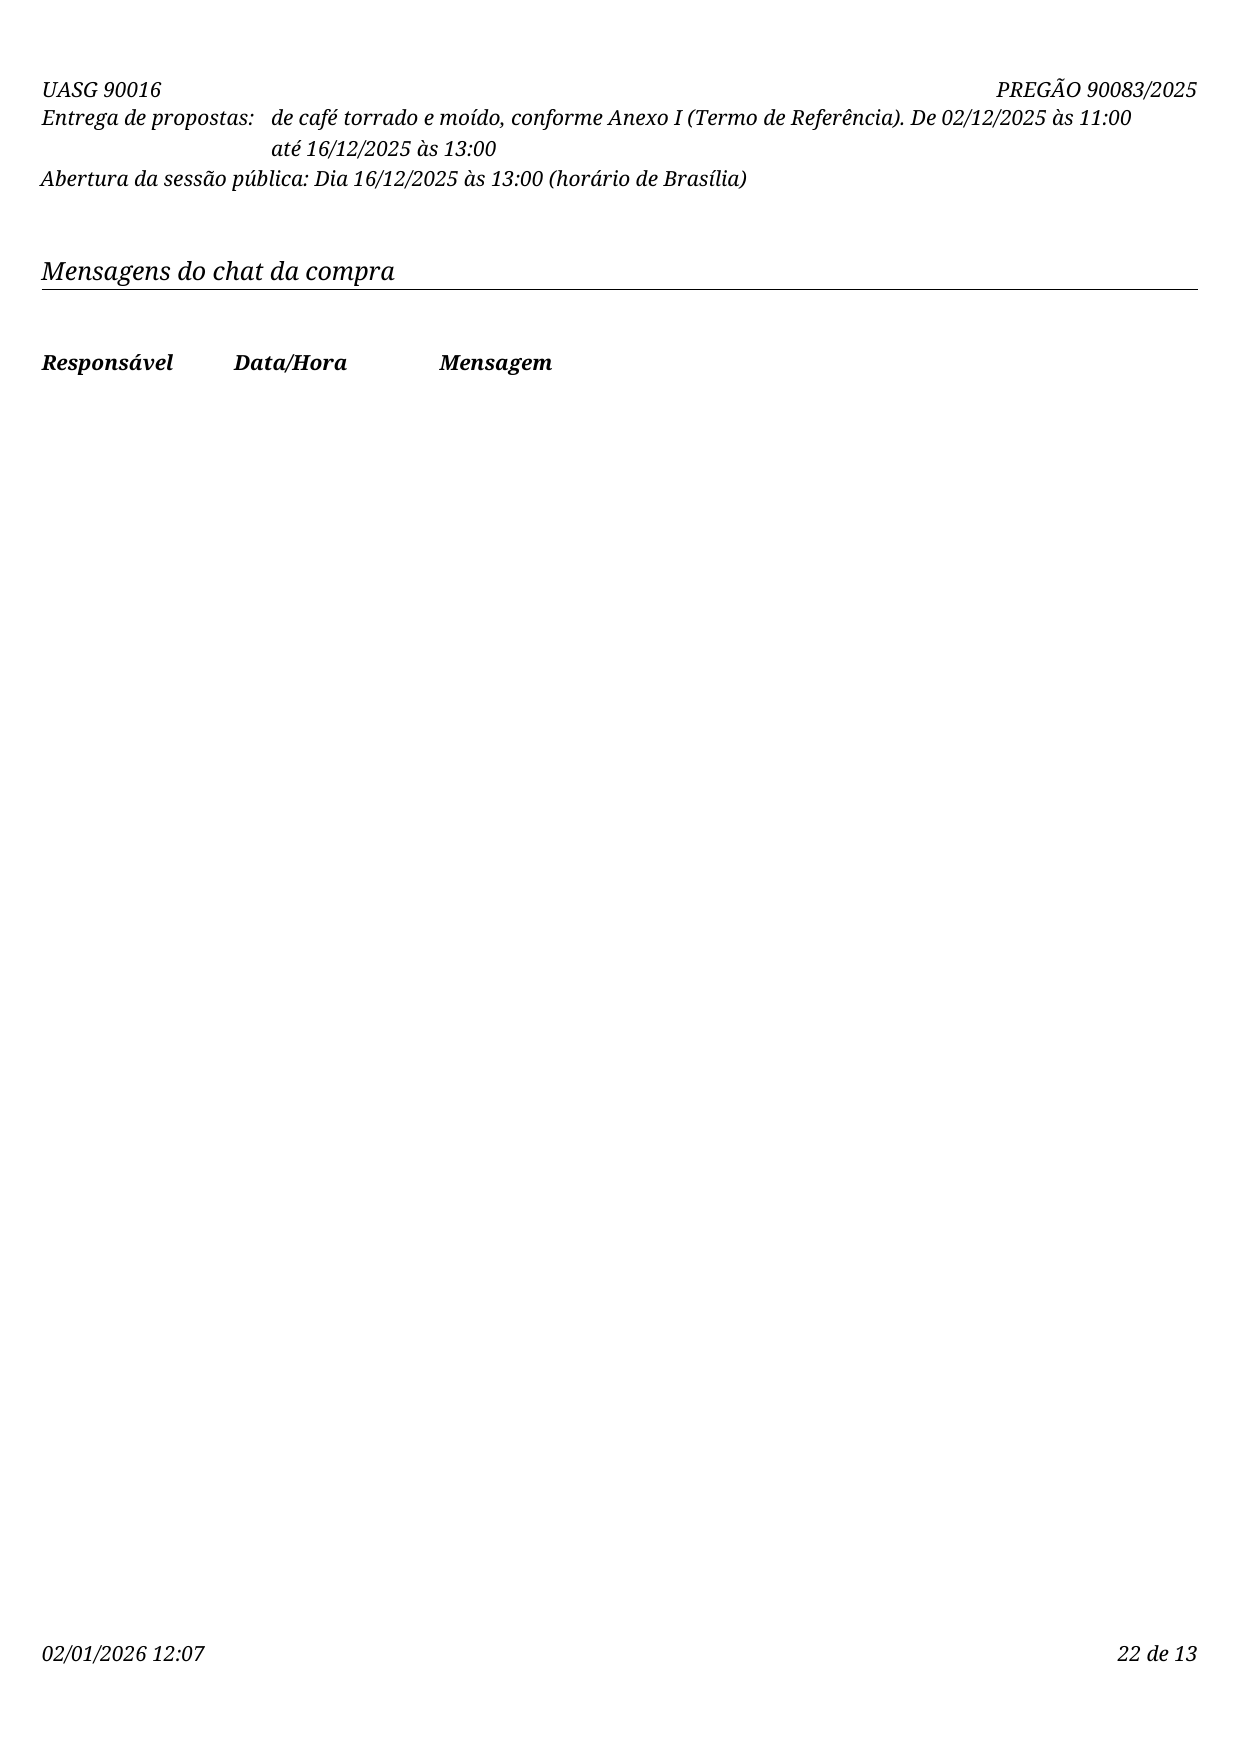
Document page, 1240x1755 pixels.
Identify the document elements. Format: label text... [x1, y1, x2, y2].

text Abertura da sessão pública: Dia 16/12/2025 às 13:00 (horário de Brasília) [40, 164, 1200, 192]
table_cell Entrega de propostas: [42, 104, 271, 164]
text Responsável Data/Hora Mensagem [42, 348, 1200, 376]
table_cell de café torrado e moído, conforme Anexo I (Termo de Referência). De 02/12/2025 às 11:00 até 16/12/2025 às 13:00 [271, 104, 1137, 164]
subtitle Mensagens do chat da compra [41, 253, 1200, 287]
